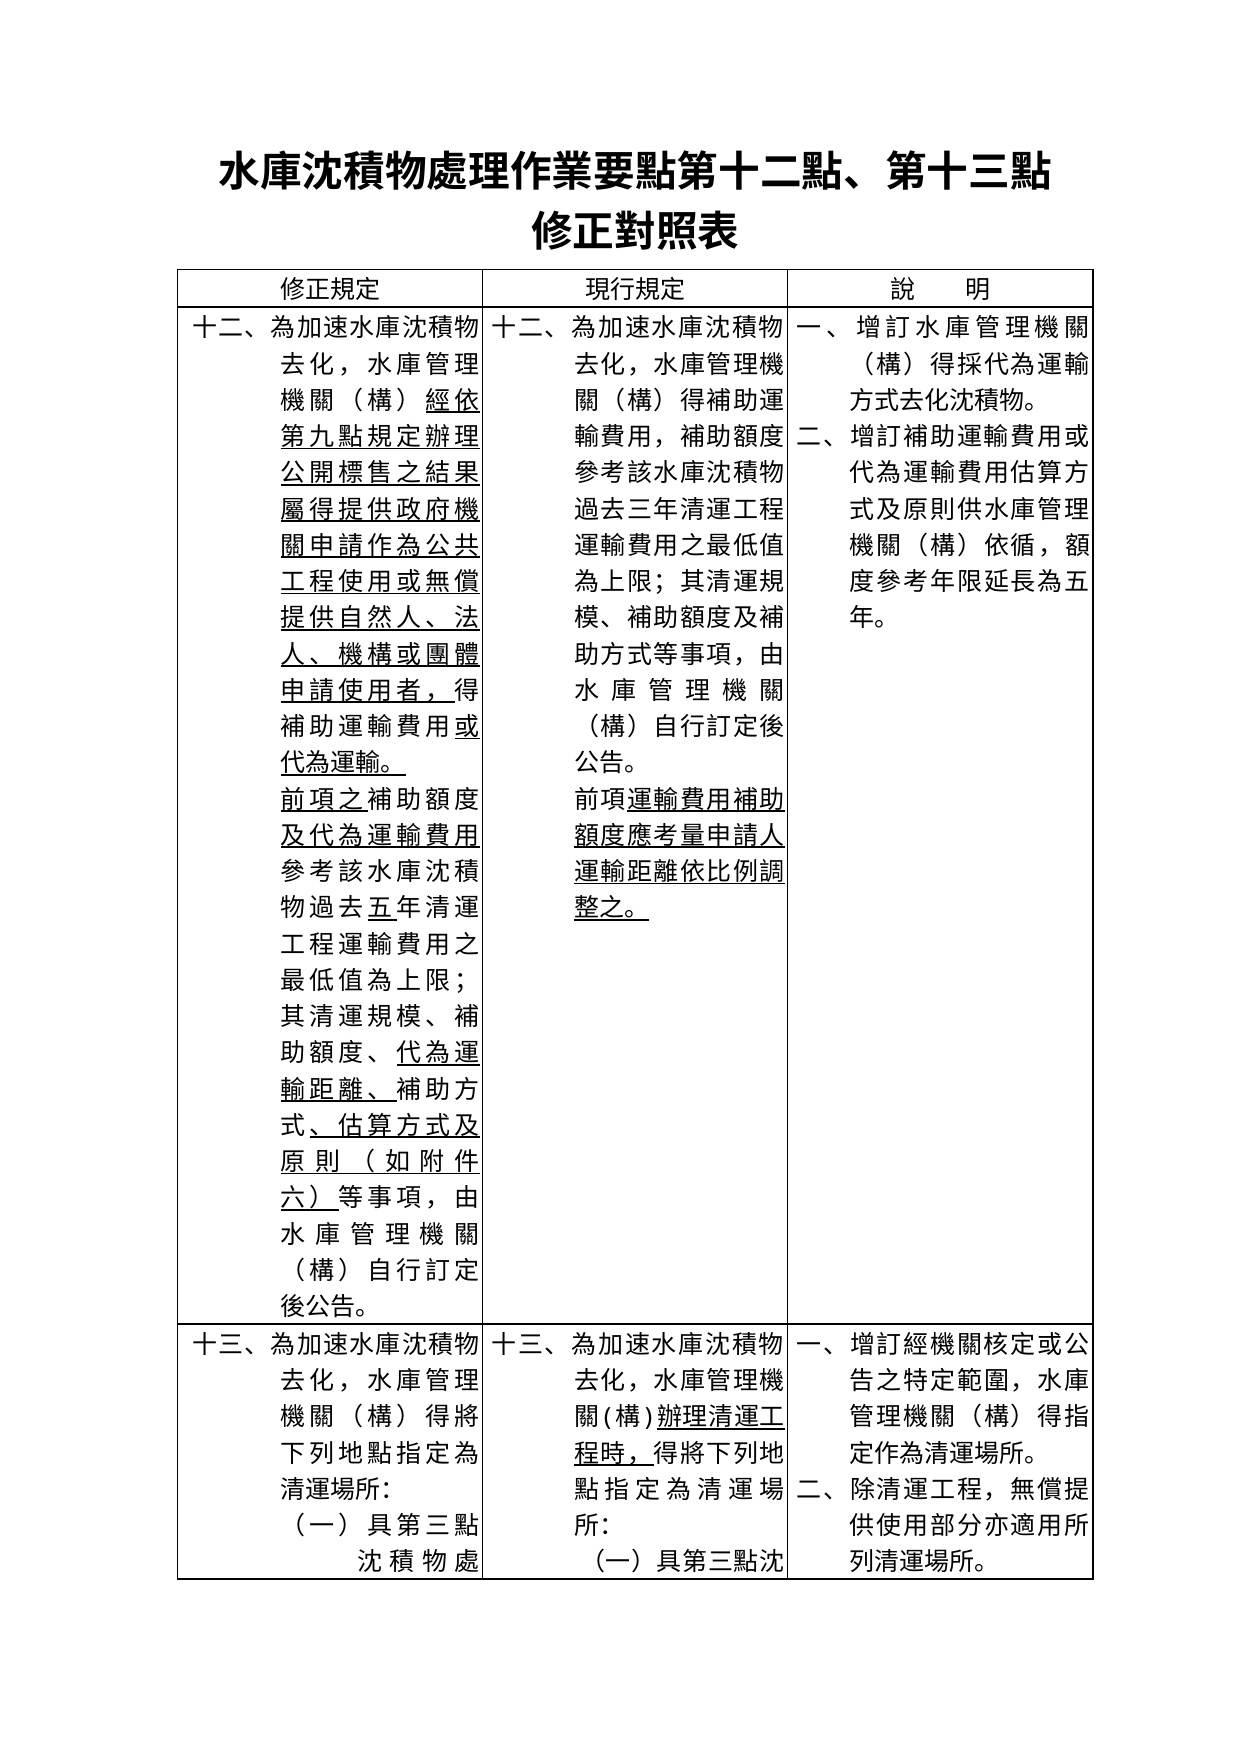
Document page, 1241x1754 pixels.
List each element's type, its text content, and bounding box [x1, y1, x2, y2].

table_cell 十二、為加速水庫沈積物去化，水庫管理機關（構）得補助運輸費用，補助額度參考該水庫沈積物過去三年清運工程運輸費用之最低值為上限；其清運規模、補助額度及補助方式等事項，由水庫管理機關（構）自行訂定後公告。 前項運輸費用補助額度應考量申請人運輸距離依比例調整之。 [483, 308, 787, 1323]
table_cell 一、增訂經機關核定或公告之特定範圍，水庫管理機關（構）得指定作為清運場所。 二、除清運工程，無償提供使用部分亦適用所列清運場所。 [788, 1325, 1092, 1578]
text 修正對照表 [177, 208, 1093, 256]
table_header 修正規定 [178, 270, 482, 306]
table_cell 十三、為加速水庫沈積物去化，水庫管理機關（構）得將下列地點指定為清運場所： （一）具第三點沈積物處 [178, 1325, 482, 1578]
table_header 說 明 [788, 270, 1092, 306]
table_cell 十二、為加速水庫沈積物去化，水庫管理機關（構）經依第九點規定辦理公開標售之結果屬得提供政府機關申請作為公共工程使用或無償提供自然人、法人、機構或團體申請使用者，得補助運輸費用或代為運輸。 前項之補助額度及代為運輸費用參考該水庫沈積物過去五年清運工程運輸費用之最低值為上限；其清運規模、補助額度、代為運輸距離、補助方式、估算方式及原則（如附件六）等事項，由水庫管理機關（構）自行訂定後公告。 [178, 308, 482, 1323]
table_cell 十三、為加速水庫沈積物去化，水庫管理機關(構)辦理清運工程時，得將下列地點指定為清運場所： （一）具第三點沈 [483, 1325, 787, 1578]
table_header 現行規定 [483, 270, 787, 306]
text 水庫沈積物處理作業要點第十二點、第十三點 [177, 148, 1093, 196]
table_cell 一、增訂水庫管理機關（構）得採代為運輸方式去化沈積物。 二、增訂補助運輸費用或代為運輸費用估算方式及原則供水庫管理機關（構）依循，額度參考年限延長為五年。 [788, 308, 1092, 1323]
